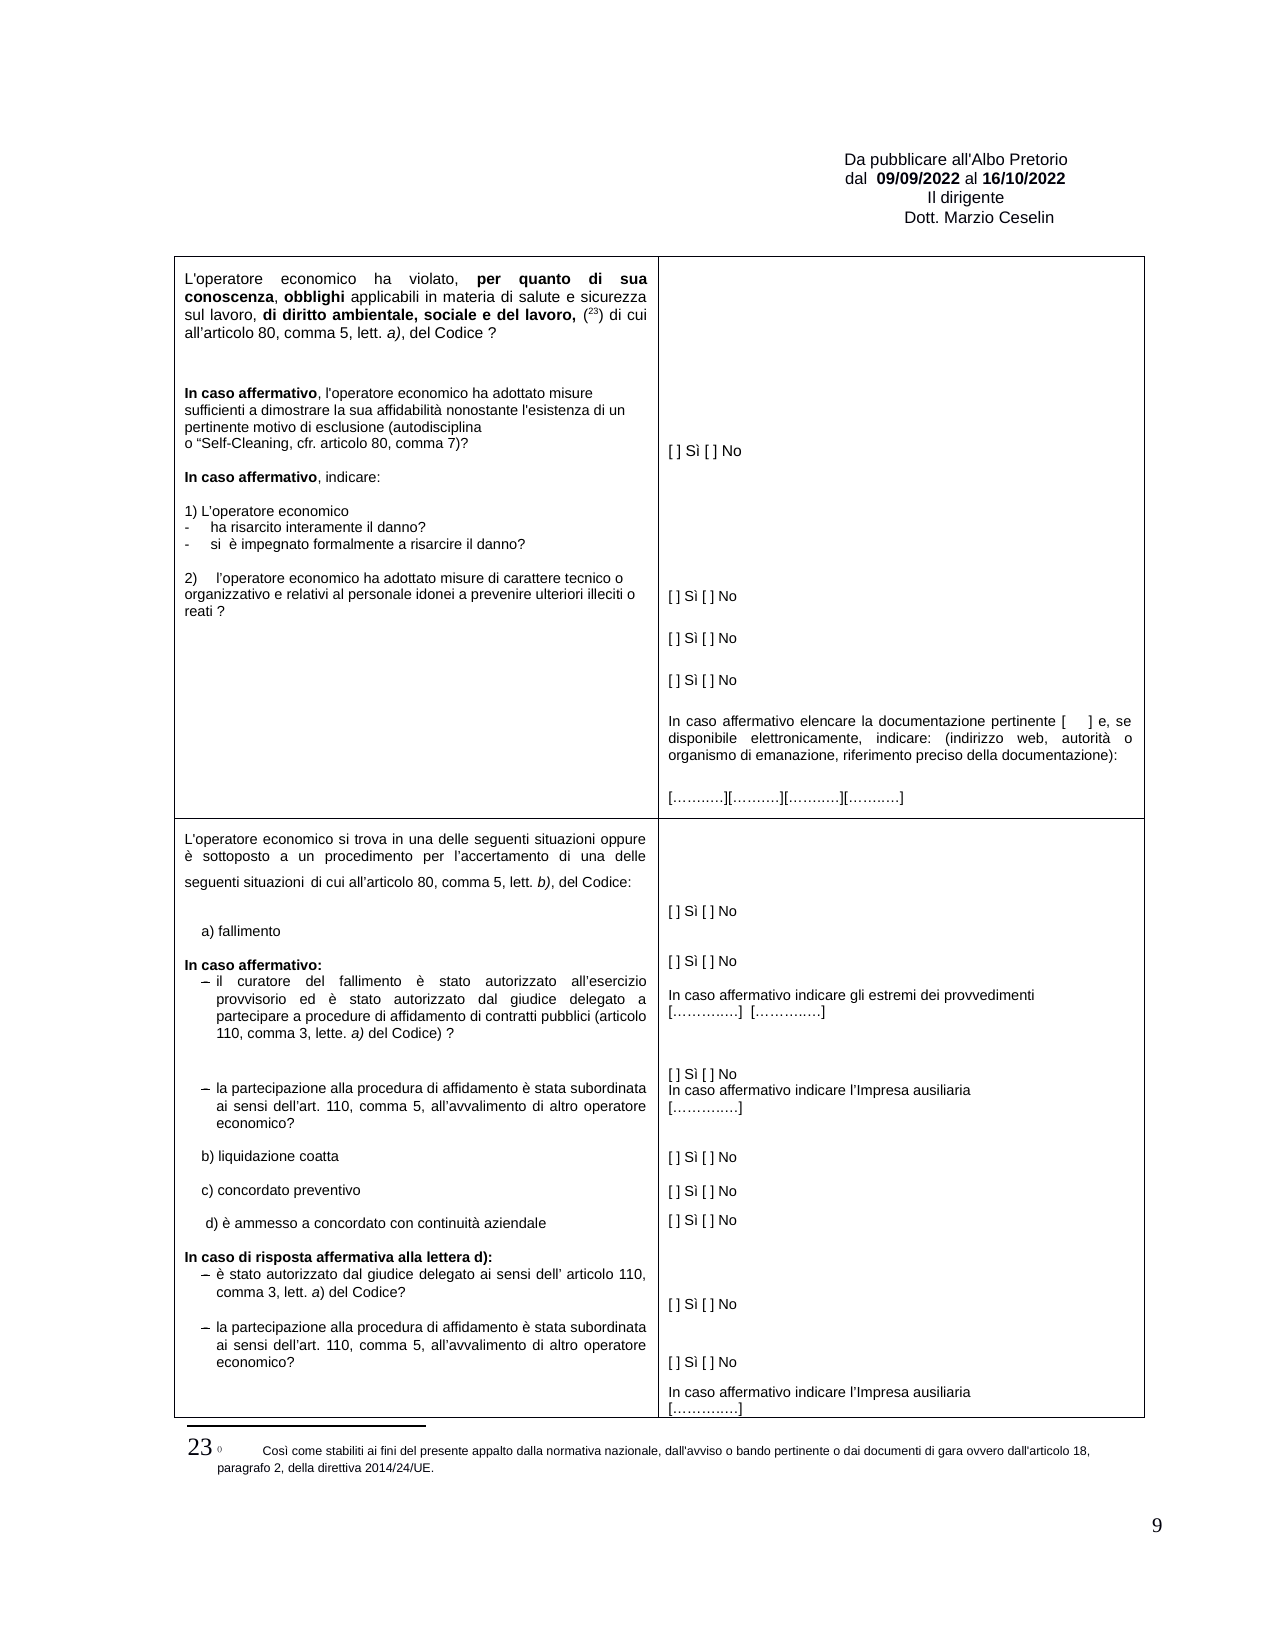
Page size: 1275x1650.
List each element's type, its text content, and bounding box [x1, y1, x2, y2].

table_cell [ ] Sì [ ] No [ ] Sì [ ] No [ ] Sì [ ] No [ ] Sì [ ] No In caso affermativo elencare la documentazione pertinente [ ] e, se disponibile elettronicamente, indicare: (indirizzo web, autorità o organismo di emanazione, riferimento preciso della documentazione): [……..…][…….…][……..…][……..…] [659, 257, 1144, 817]
table_cell L'operatore economico ha violato, per quanto di sua conoscenza, obblighi applicabili in materia di salute e sicurezza sul lavoro, di diritto ambientale, sociale e del lavoro, () di cui all’articolo 80, comma 5, lett. a), del Codice ? In caso affermativo, l'operatore economico ha adottato misure sufficienti a dimostrare la sua affidabilità nonostante l'esistenza di un pertinente motivo di esclusione (autodisciplina o “Self-Cleaning, cfr. articolo 80, comma 7)? In caso affermativo, indicare: 1) L’operatore economico - ha risarcito interamente il danno? - si è impegnato formalmente a risarcire il danno? 2) l’operatore economico ha adottato misure di carattere tecnico o organizzativo e relativi al personale idonei a prevenire ulteriori illeciti o reati ? [175, 257, 658, 817]
table_cell L'operatore economico si trova in una delle seguenti situazioni oppure è sottoposto a un procedimento per l’accertamento di una delle seguenti situazioni di cui all’articolo 80, comma 5, lett. b), del Codice: a) fallimento In caso affermativo: il curatore del fallimento è stato autorizzato all’esercizio provvisorio ed è stato autorizzato dal giudice delegato a partecipare a procedure di affidamento di contratti pubblici (articolo 110, comma 3, lette. a) del Codice) ? la partecipazione alla procedura di affidamento è stata subordinata ai sensi dell’art. 110, comma 5, all’avvalimento di altro operatore economico? b) liquidazione coatta c) concordato preventivo d) è ammesso a concordato con continuità aziendale In caso di risposta affermativa alla lettera d): è stato autorizzato dal giudice delegato ai sensi dell’ articolo 110, comma 3, lett. a) del Codice? la partecipazione alla procedura di affidamento è stata subordinata ai sensi dell’art. 110, comma 5, all’avvalimento di altro operatore economico? [175, 819, 658, 1417]
table_cell [ ] Sì [ ] No [ ] Sì [ ] No In caso affermativo indicare gli estremi dei provvedimenti [………..…] [………..…] [ ] Sì [ ] No In caso affermativo indicare l’Impresa ausiliaria [………..…] [ ] Sì [ ] No [ ] Sì [ ] No [ ] Sì [ ] No [ ] Sì [ ] No [ ] Sì [ ] No In caso affermativo indicare l’Impresa ausiliaria [………..…] [659, 819, 1144, 1417]
